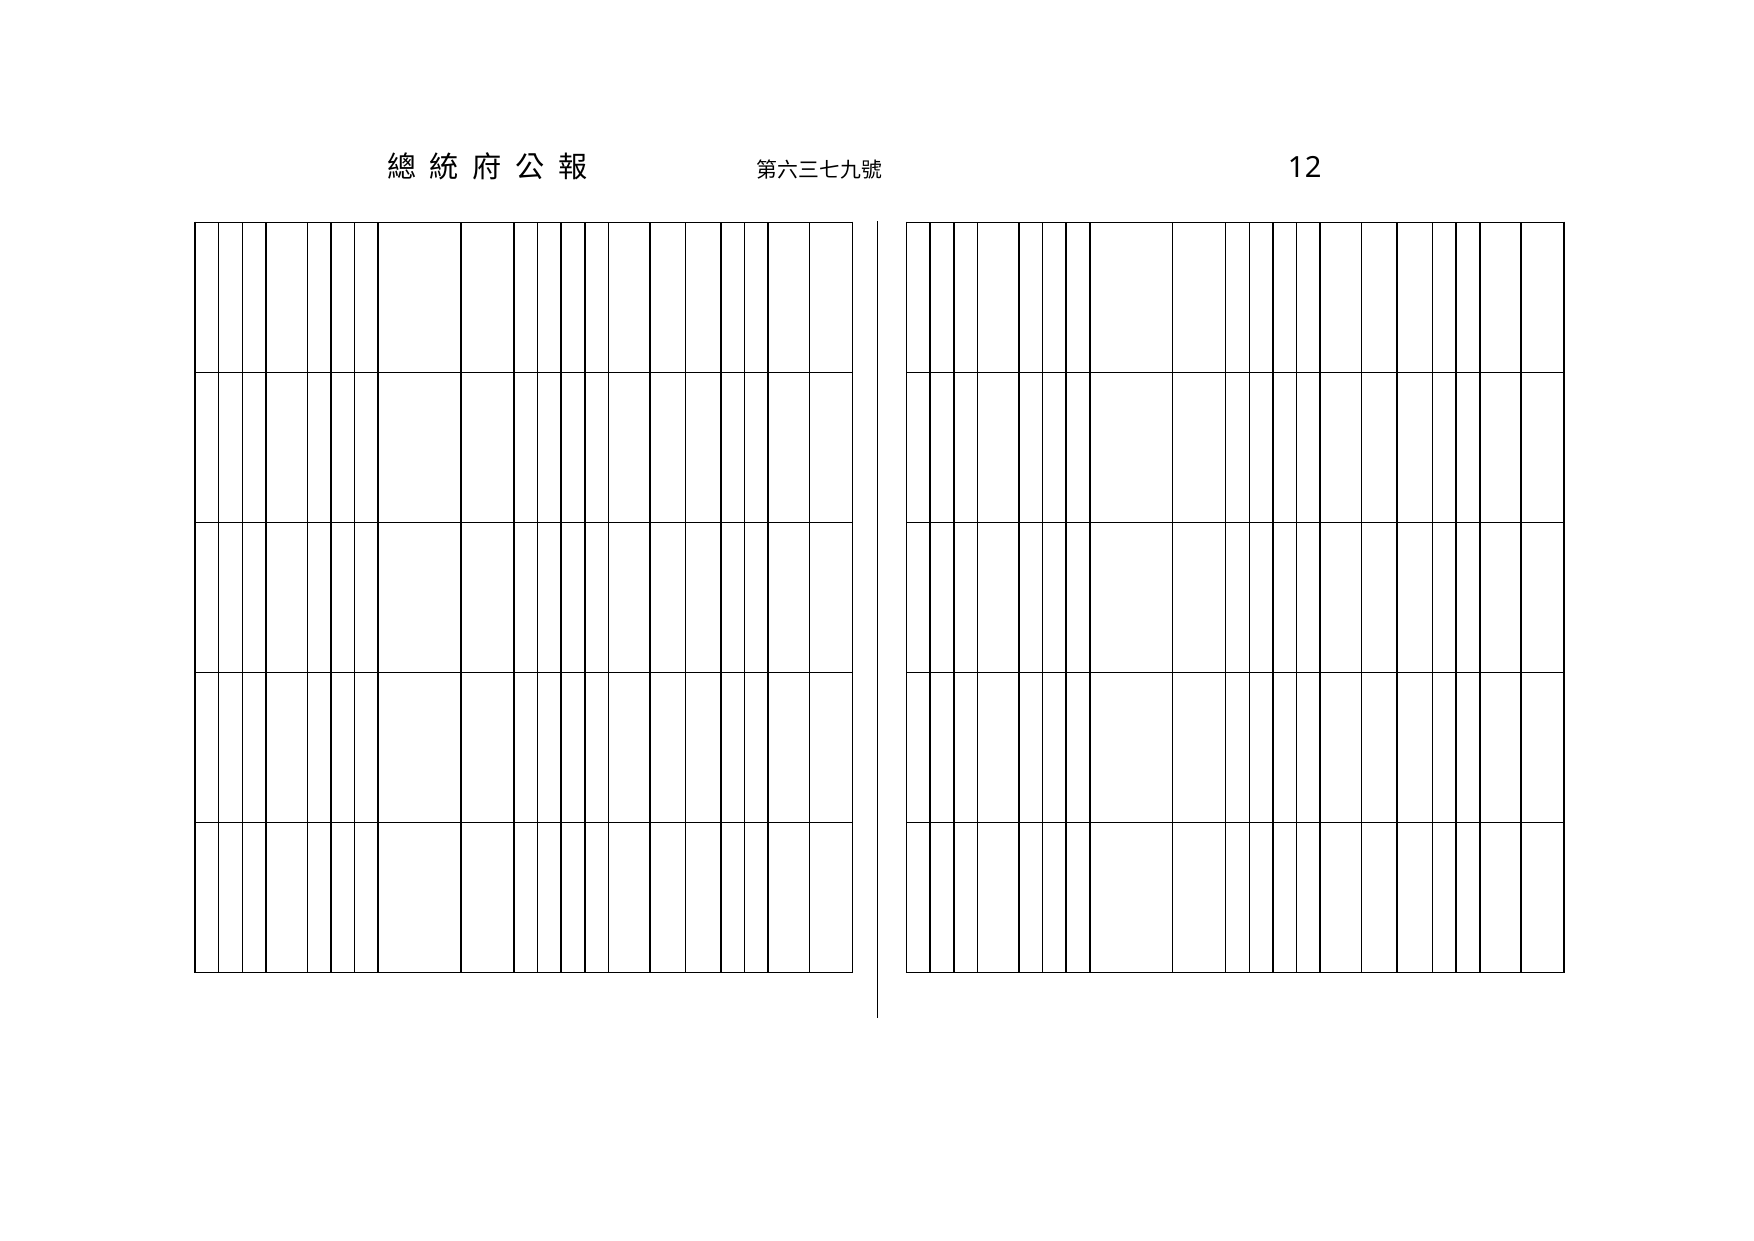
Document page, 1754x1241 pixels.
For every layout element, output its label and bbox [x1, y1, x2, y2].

table_cell [1457, 523, 1479, 672]
table_cell [515, 523, 537, 672]
table_cell [538, 823, 560, 972]
table_cell [1522, 673, 1563, 822]
table_cell [745, 673, 767, 822]
table_cell [1297, 673, 1319, 822]
table_cell [1297, 223, 1319, 372]
table_cell [1043, 223, 1065, 372]
table_cell [1522, 373, 1563, 522]
table_cell [538, 673, 560, 822]
table_cell [931, 223, 953, 372]
table_cell [355, 523, 377, 672]
table_cell [243, 223, 265, 372]
table_cell [810, 223, 852, 372]
table_cell [609, 223, 649, 372]
table_cell [1433, 673, 1455, 822]
table_cell [1297, 523, 1319, 672]
table_cell [651, 673, 685, 822]
table_cell [1321, 373, 1361, 522]
table_cell [745, 223, 767, 372]
table_cell [267, 373, 307, 522]
table_cell [931, 823, 953, 972]
table_cell [586, 373, 608, 522]
table_cell [586, 823, 608, 972]
table_cell [308, 673, 330, 822]
table_cell [1522, 523, 1563, 672]
table_cell [1481, 373, 1520, 522]
table_cell [1067, 223, 1089, 372]
table_cell [332, 523, 354, 672]
table_cell [196, 223, 218, 372]
table_cell [1173, 523, 1225, 672]
table_cell [1398, 823, 1432, 972]
table_cell [379, 673, 460, 822]
table_cell [515, 373, 537, 522]
table_cell [308, 223, 330, 372]
table_cell [562, 523, 584, 672]
table_cell [907, 373, 929, 522]
table_cell [955, 673, 977, 822]
table_cell [462, 373, 513, 522]
table_cell [609, 823, 649, 972]
table_cell [1043, 373, 1065, 522]
table_cell [810, 823, 852, 972]
table_cell [1321, 223, 1361, 372]
table_cell [1226, 223, 1249, 372]
table_cell [1481, 673, 1520, 822]
table_cell [955, 823, 977, 972]
table_cell [562, 673, 584, 822]
table_cell [609, 523, 649, 672]
table_cell [462, 523, 513, 672]
table_cell [686, 823, 720, 972]
table_cell [1020, 823, 1042, 972]
table_cell [538, 223, 560, 372]
table_cell [243, 523, 265, 672]
table_cell [745, 823, 767, 972]
table_cell [332, 823, 354, 972]
table_cell [1398, 523, 1432, 672]
table_cell [651, 523, 685, 672]
table_cell [1433, 823, 1455, 972]
table_cell [332, 223, 354, 372]
table_cell [308, 823, 330, 972]
table_cell [308, 523, 330, 672]
table_cell [609, 373, 649, 522]
table_cell [1433, 223, 1455, 372]
table_cell [1457, 673, 1479, 822]
table_cell [1250, 673, 1272, 822]
table_cell [219, 373, 242, 522]
table_cell [1457, 373, 1479, 522]
table_cell [955, 373, 977, 522]
table_cell [332, 373, 354, 522]
table_cell [769, 223, 809, 372]
table_cell [907, 223, 929, 372]
table_cell [722, 523, 744, 672]
table_cell [978, 823, 1018, 972]
table_cell [1173, 223, 1225, 372]
table_cell [1362, 523, 1396, 672]
table_cell [1250, 823, 1272, 972]
table_cell [562, 823, 584, 972]
table_cell [379, 223, 460, 372]
table_cell [1043, 523, 1065, 672]
table_cell [243, 673, 265, 822]
table_cell [1043, 673, 1065, 822]
table_cell [955, 223, 977, 372]
table_cell [769, 673, 809, 822]
table_cell [462, 673, 513, 822]
table_cell [332, 673, 354, 822]
table_cell [686, 373, 720, 522]
table_cell [1067, 823, 1089, 972]
table_cell [586, 523, 608, 672]
table_cell [1226, 673, 1249, 822]
table_cell [267, 823, 307, 972]
table_cell [810, 373, 852, 522]
table_cell [1481, 823, 1520, 972]
table_cell [1321, 823, 1361, 972]
table_cell [243, 823, 265, 972]
table_cell [1274, 673, 1296, 822]
table_cell [907, 673, 929, 822]
table_cell [308, 373, 330, 522]
table_cell [1274, 523, 1296, 672]
table_cell [219, 673, 242, 822]
table_cell [219, 823, 242, 972]
table_cell [1173, 823, 1225, 972]
table_cell [686, 523, 720, 672]
table_cell [1362, 823, 1396, 972]
table_cell [1173, 673, 1225, 822]
table_cell [931, 373, 953, 522]
table_cell [931, 673, 953, 822]
table_cell [722, 223, 744, 372]
table_cell [243, 373, 265, 522]
table_cell [562, 223, 584, 372]
table_cell [1297, 823, 1319, 972]
table_cell [1481, 223, 1520, 372]
table_cell [745, 373, 767, 522]
table_cell [1321, 673, 1361, 822]
table_cell [267, 673, 307, 822]
table_cell [355, 673, 377, 822]
table_cell [769, 823, 809, 972]
table_cell [1297, 373, 1319, 522]
table_cell [955, 523, 977, 672]
table_cell [1362, 223, 1396, 372]
table_cell [1522, 223, 1563, 372]
table_cell [1091, 823, 1172, 972]
table_cell [609, 673, 649, 822]
table_cell [196, 823, 218, 972]
table_cell [651, 373, 685, 522]
table_cell [1274, 223, 1296, 372]
table_cell [586, 673, 608, 822]
table_cell [515, 823, 537, 972]
table_cell [1067, 673, 1089, 822]
table_cell [1020, 523, 1042, 672]
table_cell [1250, 523, 1272, 672]
table_cell [1043, 823, 1065, 972]
table_cell [355, 823, 377, 972]
table_cell [538, 373, 560, 522]
table_cell [722, 673, 744, 822]
table_cell [722, 823, 744, 972]
table_cell [1481, 523, 1520, 672]
table_cell [1067, 373, 1089, 522]
table_cell [978, 223, 1018, 372]
table_cell [1226, 523, 1249, 672]
table_cell [515, 673, 537, 822]
table_cell [267, 223, 307, 372]
table_cell [1457, 223, 1479, 372]
table_cell [978, 673, 1018, 822]
table_cell [745, 523, 767, 672]
table_cell [1274, 823, 1296, 972]
table_cell [907, 523, 929, 672]
table_cell [355, 223, 377, 372]
table_cell [1020, 223, 1042, 372]
table_cell [1362, 673, 1396, 822]
table_cell [1091, 673, 1172, 822]
table_cell [1091, 523, 1172, 672]
table_cell [810, 673, 852, 822]
table_cell [1226, 823, 1249, 972]
table_cell [196, 373, 218, 522]
table_cell [651, 823, 685, 972]
table_cell [978, 373, 1018, 522]
table_cell [379, 373, 460, 522]
table_cell [686, 673, 720, 822]
table_cell [1362, 373, 1396, 522]
table_cell [196, 673, 218, 822]
table_cell [462, 223, 513, 372]
table_cell [1398, 223, 1432, 372]
table_cell [1091, 223, 1172, 372]
table_cell [1457, 823, 1479, 972]
table_cell [1522, 823, 1563, 972]
table_cell [810, 523, 852, 672]
table_cell [1398, 373, 1432, 522]
table_cell [978, 523, 1018, 672]
table_cell [722, 373, 744, 522]
table_cell [267, 523, 307, 672]
table_cell [1433, 373, 1455, 522]
table_cell [219, 523, 242, 672]
table_cell [355, 373, 377, 522]
table_cell [1398, 673, 1432, 822]
table_cell [379, 823, 460, 972]
table_cell [1250, 373, 1272, 522]
table_cell [1067, 523, 1089, 672]
table_cell [1020, 373, 1042, 522]
table_cell [1433, 523, 1455, 672]
table_cell [562, 373, 584, 522]
table_cell [769, 523, 809, 672]
table_cell [1020, 673, 1042, 822]
table_cell [651, 223, 685, 372]
table_cell [769, 373, 809, 522]
table_cell [1274, 373, 1296, 522]
table_cell [1091, 373, 1172, 522]
table_cell [462, 823, 513, 972]
table_cell [219, 223, 242, 372]
table_cell [907, 823, 929, 972]
table_cell [931, 523, 953, 672]
table_cell [1321, 523, 1361, 672]
table_cell [379, 523, 460, 672]
table_cell [586, 223, 608, 372]
table_cell [1250, 223, 1272, 372]
table_cell [1226, 373, 1249, 522]
table_cell [515, 223, 537, 372]
table_cell [1173, 373, 1225, 522]
table_cell [686, 223, 720, 372]
table_cell [196, 523, 218, 672]
table_cell [538, 523, 560, 672]
